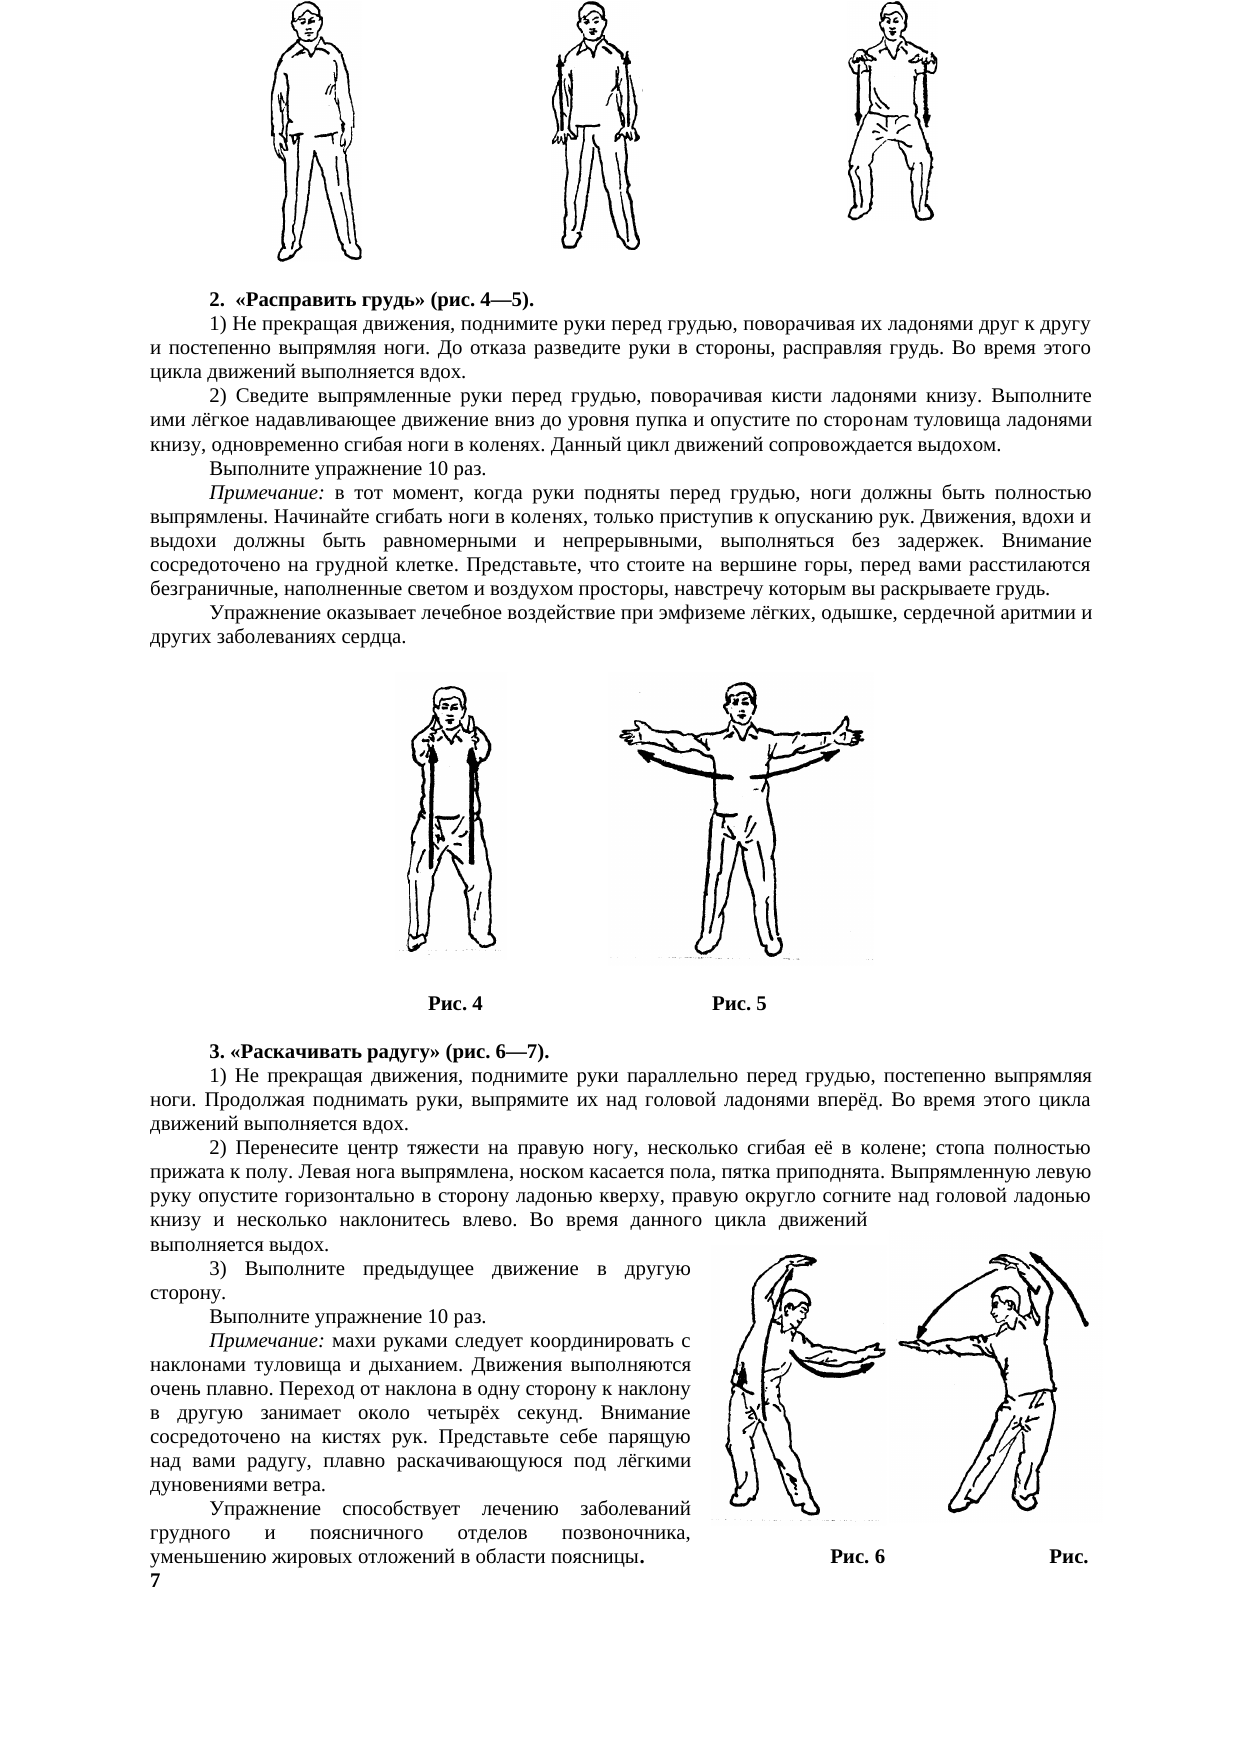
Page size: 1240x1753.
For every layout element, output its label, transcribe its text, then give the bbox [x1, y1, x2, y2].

text Примечание: махи руками следует координировать с наклонами туло­вища и дыханием. Движения выпол­няются очень плавно. Переход от наклона в одну сторону к наклону в другую занимает около четырёх секунд. Внимание сосредоточено на кистях рук. Представьте себе парящую над вами радугу, плавно раскачивающу­юся под лёгкими дуновениями ветра. [150, 1244, 888, 1527]
text 3. «Раскачивать радугу» (рис. 6—7). [150, 1039, 1092, 1063]
text Выполните упражнение 10 раз. [150, 456, 1092, 479]
picture [551, 1, 640, 250]
text 2. «Расправить грудь» (рис. 4—5). [150, 287, 1092, 311]
picture [395, 672, 508, 960]
text 3) Выполните предыдущее движение в другую сторону. [150, 1256, 710, 1304]
text Упражнение способствует лечению заболеваний грудного и поясничного отделов позвоночника, уменьшению жировых отложений в области поясницы. Рис. 6 Рис. 7 [150, 1496, 1092, 1592]
text Рис. 4 Рис. 5 [150, 991, 1092, 1015]
text Выполните упражнение 10 раз. [150, 1304, 710, 1328]
text Упражнение оказывает лечебное воздействие при эмфиземе лёгких, одыш­ке, сердечной аритмии и других заболеваниях сердца. [150, 600, 1092, 648]
picture [889, 1230, 1103, 1523]
text 2) Сведите выпрямленные руки перед грудью, поворачивая кисти ладонями книзу. Выполните ими лёг­кое надавливающее движение вниз до уровня пупка и опустите по сторо­нам туловища ладонями книзу, одно­временно сгибая ноги в коленях. Данный цикл движений сопрово­ждается выдохом. [150, 383, 1092, 456]
picture [711, 1245, 887, 1526]
text Примечание: в тот момент, когда руки подняты перед грудью, ноги должны быть полностью выпрямлены. Начинайте сгибать ноги в коле­нях, только приступив к опусканию рук. Движения, вдохи и выдохи должны быть равномерными и непрерывными, выполняться без задержек. Внимание сосредоточено на грудной клетке. Представьте, что стоите на вершине горы, перед вами расстилаются безгранич­ные, наполненные светом и воздухом просторы, навстречу которым вы раскрываете грудь. [150, 479, 1092, 600]
text 1) Не прекращая движения, поднимите руки перед грудью, поворачивая их ладонями друг к другу и постепенно выпрямляя ноги. До отказа разведите руки в стороны, расправляя грудь. Во время этого цикла движений выполняется вдох. [150, 311, 1092, 383]
text 2) Перенесите центр тяжести на правую ногу, несколько сгибая её в колене; стопа полностью прижата к полу. Левая нога выпрямлена, носком касается пола, пятка приподнята. Выпрямленную левую руку опустите горизонтально в сторону ладонью кверху, правую округло согните над головой ладонью книзу и несколько наклонитесь влево. Во время данного цикла движений выполняется выдох. [150, 1135, 1092, 1256]
picture [270, 1, 362, 262]
text 1) Не прекращая движения, поднимите руки параллельно перед грудью, постепенно выпрямляя ноги. Продолжая поднимать руки, выпрямите их над головой ладонями вперёд. Во время этого цикла движений выполняется вдох. [150, 1063, 1092, 1135]
